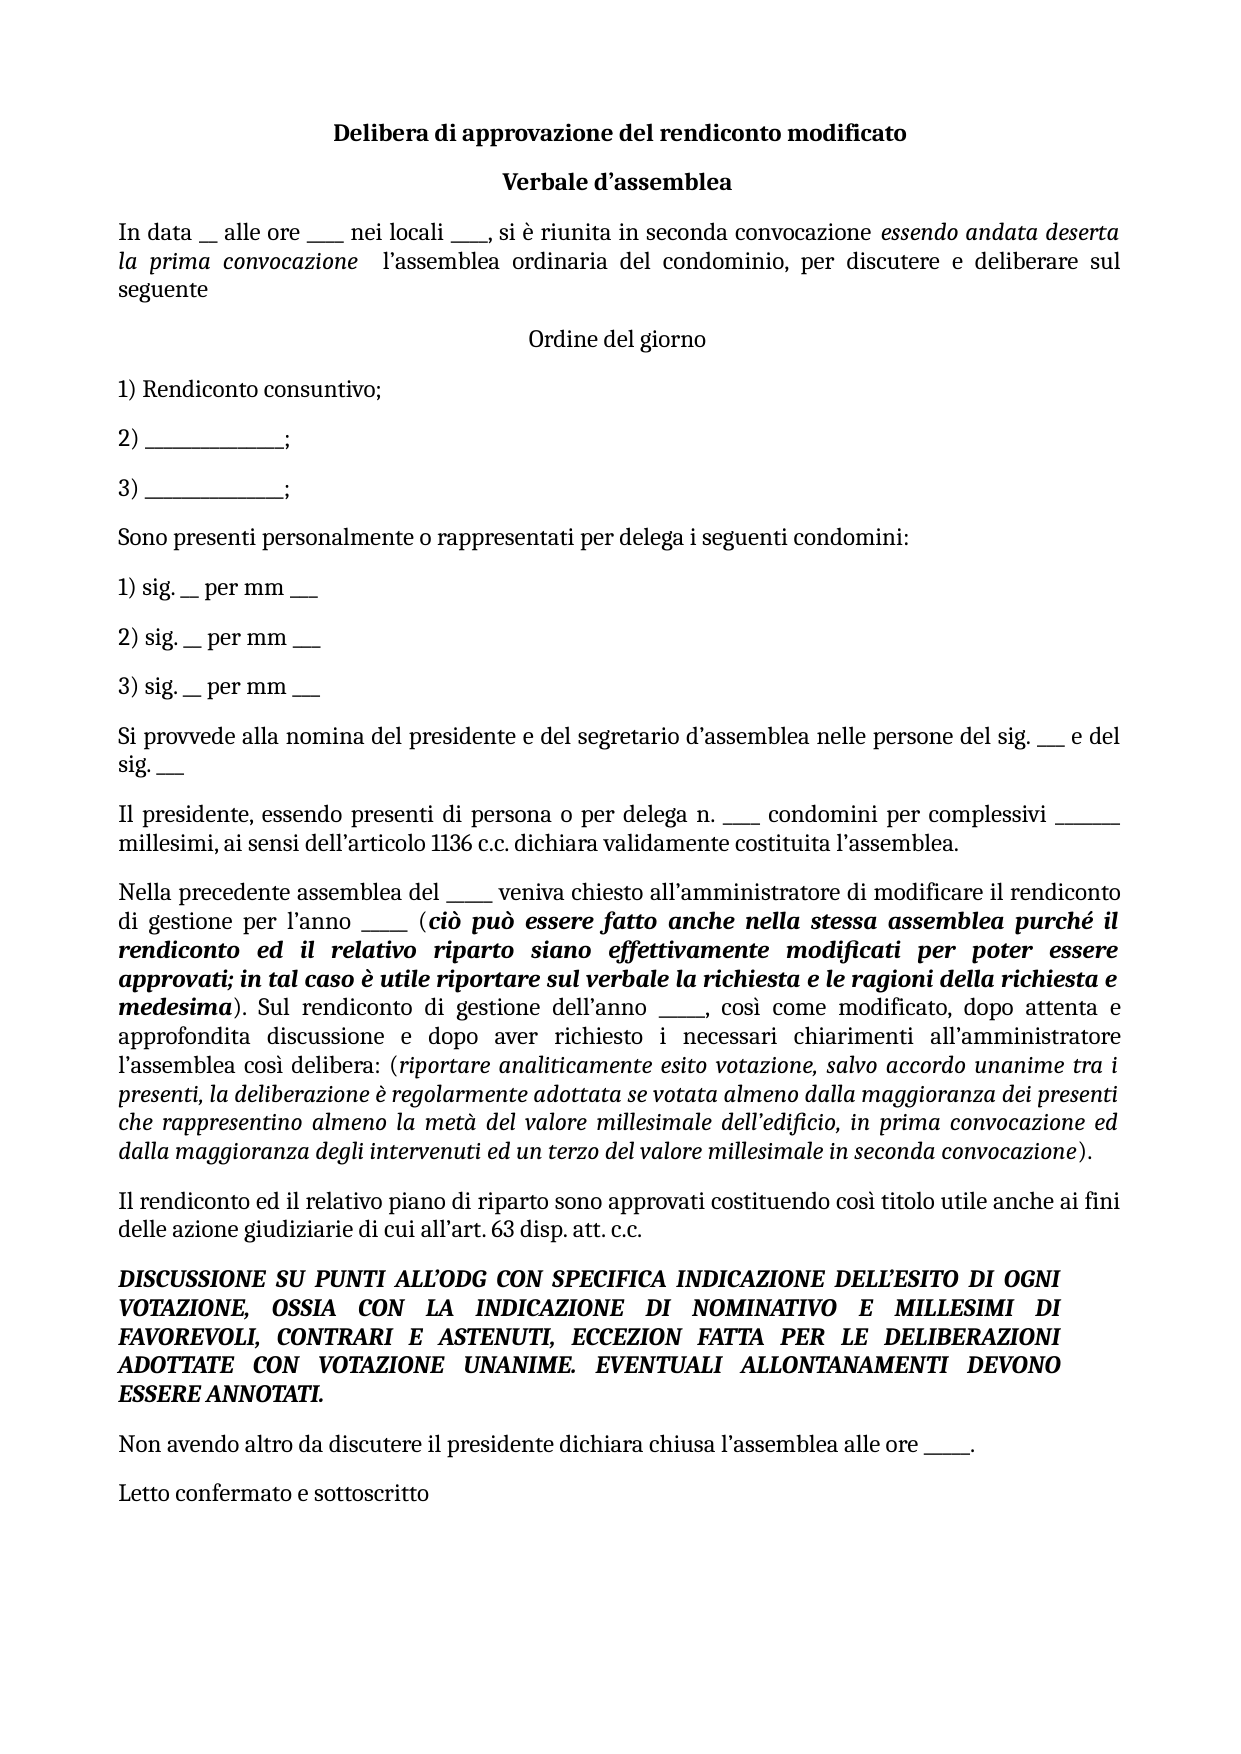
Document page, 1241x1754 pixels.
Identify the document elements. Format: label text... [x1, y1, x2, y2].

text 1) sig. __ per mm ___ [118, 573, 1122, 602]
text In data __ alle ore ____ nei locali ____, si è riunita in seconda convocazione essendo andata deserta la prima convocazione l’assemblea ordinaria del condominio, per discutere e deliberare sul seguente [118, 218, 1122, 304]
text Delibera di approvazione del rendiconto modificato [118, 118, 1122, 147]
text Il rendiconto ed il relativo piano di riparto sono approvati costituendo così titolo utile anche ai fini delle azione giudiziarie di cui all’art. 63 disp. att. c.c. [118, 1187, 1122, 1244]
text Verbale d’assemblea [118, 168, 1122, 197]
text 3) _______________; [118, 474, 1122, 502]
text Letto confermato e sottoscritto [118, 1479, 1064, 1508]
text Ordine del giorno [118, 325, 1122, 354]
text 3) sig. __ per mm ___ [118, 672, 1122, 701]
text DISCUSSIONE SU PUNTI ALL’ODG CON SPECIFICA INDICAZIONE DELL’ESITO DI OGNI VOTAZIONE, OSSIA CON LA INDICAZIONE DI NOMINATIVO E MILLESIMI DI FAVOREVOLI, CONTRARI E ASTENUTI, ECCEZION FATTA PER LE DELIBERAZIONI ADOTTATE CON VOTAZIONE UNANIME. EVENTUALI ALLONTANAMENTI DEVONO ESSERE ANNOTATI. [118, 1265, 1064, 1409]
text Il presidente, essendo presenti di persona o per delega n. ____ condomini per complessivi _______ millesimi, ai sensi dell’articolo 1136 c.c. dichiara validamente costituita l’assemblea. [118, 800, 1122, 857]
text 1) Rendiconto consuntivo; [118, 374, 1122, 403]
text Sono presenti personalmente o rappresentati per delega i seguenti condomini: [118, 523, 1122, 552]
text Si provvede alla nomina del presidente e del segretario d’assemblea nelle persone del sig. ___ e del sig. ___ [118, 722, 1122, 779]
text 2) _______________; [118, 424, 1122, 453]
text Nella precedente assemblea del _____ veniva chiesto all’amministratore di modificare il rendiconto di gestione per l’anno _____ (ciò può essere fatto anche nella stessa assemblea purché il rendiconto ed il relativo riparto siano effettivamente modificati per poter essere approvati; in tal caso è utile riportare sul verbale la richiesta e le ragioni della richiesta e medesima). Sul rendiconto di gestione dell’anno _____, così come modificato, dopo attenta e approfondita discussione e dopo aver richiesto i necessari chiarimenti all’amministratore l’assemblea così delibera: (riportare analiticamente esito votazione, salvo accordo unanime tra i presenti, la deliberazione è regolarmente adottata se votata almeno dalla maggioranza dei presenti che rappresentino almeno la metà del valore millesimale dell’edificio, in prima convocazione ed dalla maggioranza degli intervenuti ed un terzo del valore millesimale in seconda convocazione). [118, 878, 1122, 1166]
text Non avendo altro da discutere il presidente dichiara chiusa l’assemblea alle ore _____. [118, 1429, 1064, 1458]
text 2) sig. __ per mm ___ [118, 622, 1122, 651]
